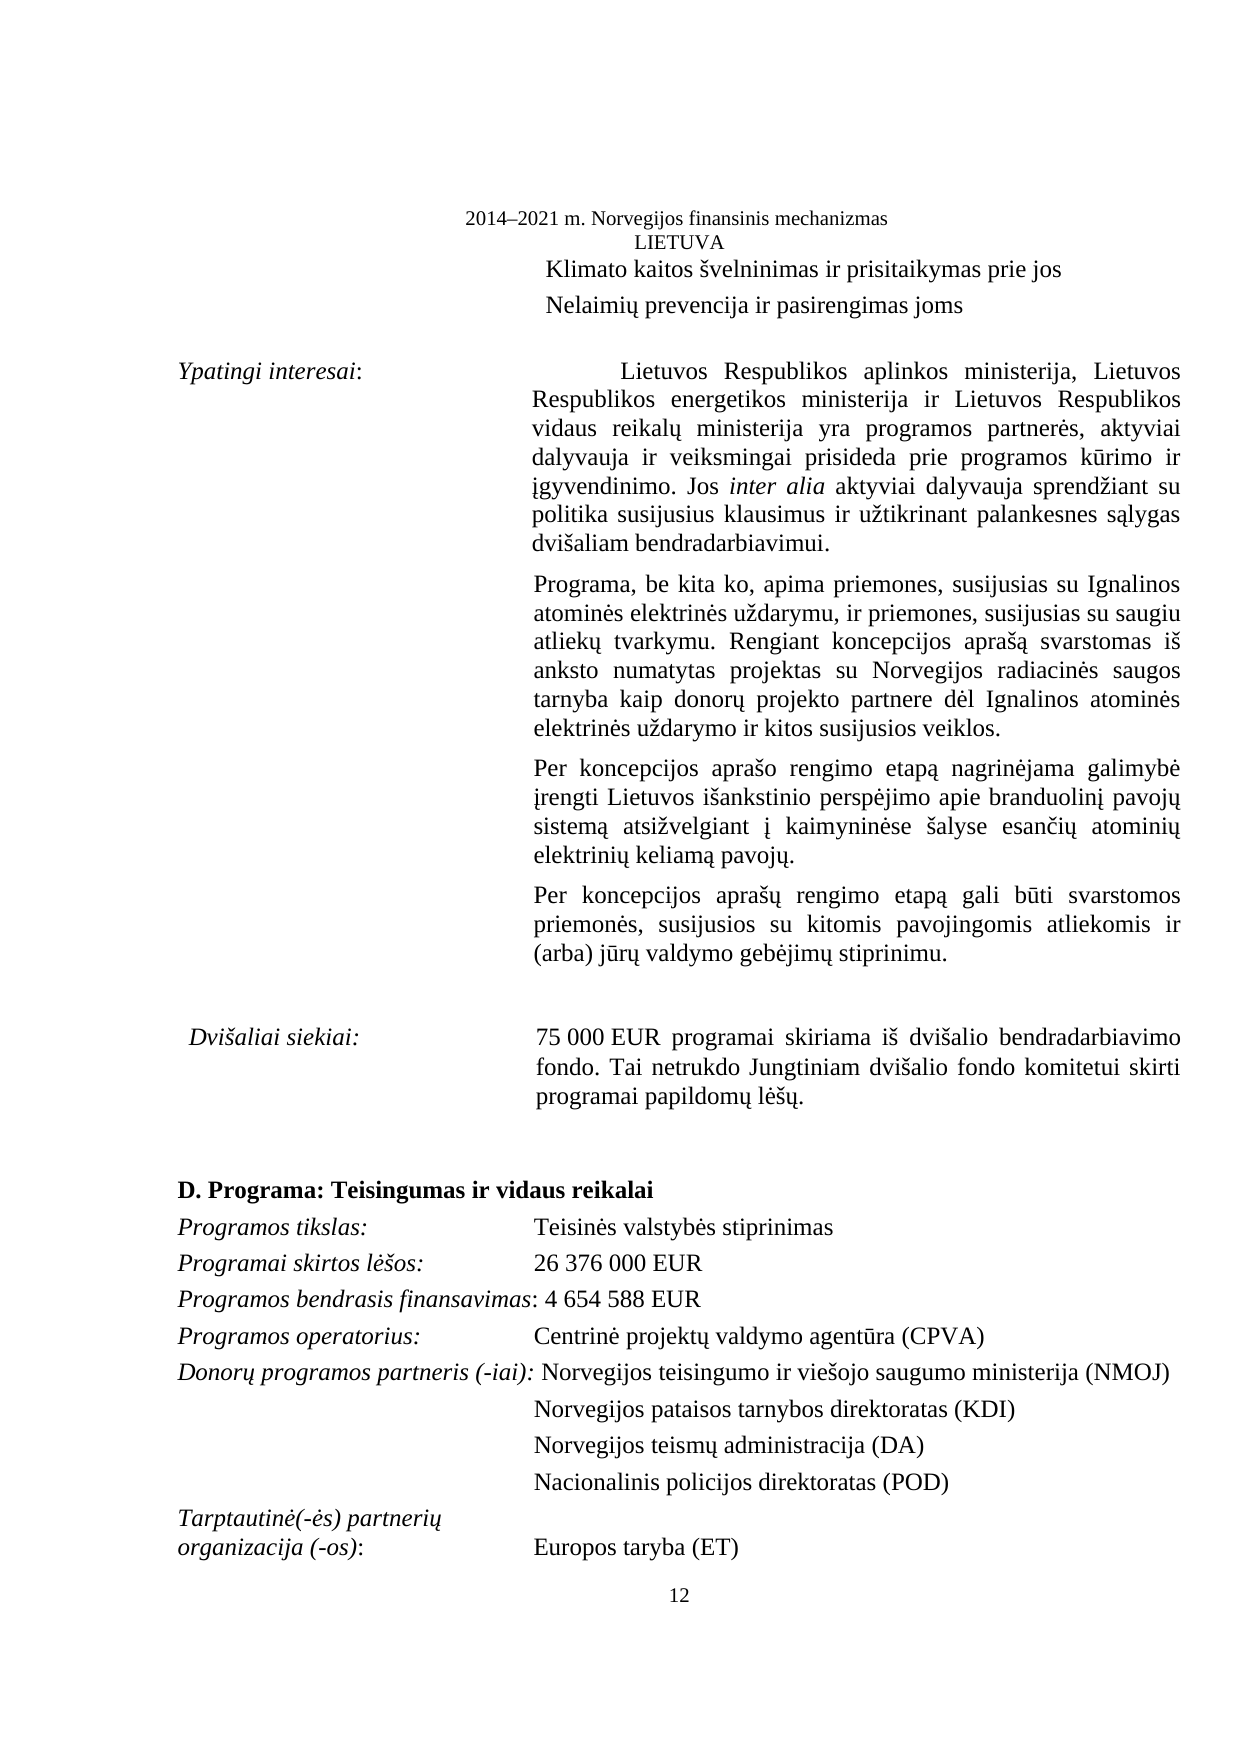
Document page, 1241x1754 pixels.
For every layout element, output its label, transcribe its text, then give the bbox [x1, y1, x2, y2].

text Programos bendrasis finansavimas: 4 654 588 EUR [177, 1284, 1181, 1314]
text Ypatingi interesai: Lietuvos Respublikos aplinkos ministerija, Lietuvos Respublikos energetikos ministerija ir Lietuvos Respublikos vidaus reikalų ministerija yra programos partnerės, aktyviai dalyvauja ir veiksmingai prisideda prie programos kūrimo ir įgyvendinimo. Jos inter alia aktyviai dalyvauja sprendžiant su politika susijusius klausimus ir užtikrinant palankesnes sąlygas dvišaliam bendradarbiavimui. [177, 356, 1181, 557]
text Donorų programos partneris (-iai): Norvegijos teisingumo ir viešojo saugumo ministerija (NMOJ) [177, 1357, 1181, 1387]
text Nacionalinis policijos direktoratas (POD) [533, 1467, 1181, 1496]
text Programos tikslas: Teisinės valstybės stiprinimas [177, 1212, 1181, 1241]
table_cell [189, 1110, 517, 1146]
text Norvegijos pataisos tarnybos direktoratas (KDI) [533, 1394, 1181, 1423]
table_header [517, 979, 1192, 1015]
text Programos operatorius: Centrinė projektų valdymo agentūra (CPVA) [177, 1321, 1181, 1350]
text Per koncepcijos aprašų rengimo etapą gali būti svarstomos priemonės, susijusios su kitomis pavojingomis atliekomis ir (arba) jūrų valdymo gebėjimų stiprinimu. [533, 880, 1181, 967]
table_header [189, 979, 517, 1015]
table_cell 75 000 EUR programai skiriama iš dvišalio bendradarbiavimo fondo. Tai netrukdo Jungtiniam dvišalio fondo komitetui skirti programai papildomų lėšų. [517, 1015, 1192, 1110]
table_cell [517, 1110, 1192, 1146]
text Tarptautinė(-ės) partnerių [177, 1503, 1181, 1532]
text D. Programa: Teisingumas ir vidaus reikalai [177, 1175, 1181, 1204]
text Nelaimių prevencija ir pasirengimas joms [533, 291, 1181, 320]
text Norvegijos teismų administracija (DA) [533, 1430, 1181, 1459]
text Per koncepcijos aprašo rengimo etapą nagrinėjama galimybė įrengti Lietuvos išankstinio perspėjimo apie branduolinį pavojų sistemą atsižvelgiant į kaimyninėse šalyse esančių atominių elektrinių keliamą pavojų. [533, 753, 1181, 868]
text Programai skirtos lėšos: 26 376 000 EUR [177, 1248, 1181, 1277]
text Programa, be kita ko, apima priemones, susijusias su Ignalinos atominės elektrinės uždarymu, ir priemones, susijusias su saugiu atliekų tvarkymu. Rengiant koncepcijos aprašą svarstomas iš anksto numatytas projektas su Norvegijos radiacinės saugos tarnyba kaip donorų projekto partnere dėl Ignalinos atominės elektrinės uždarymo ir kitos susijusios veiklos. [533, 569, 1181, 741]
text organizacija (-os): Europos taryba (ET) [177, 1532, 1181, 1562]
text Klimato kaitos švelninimas ir prisitaikymas prie jos [533, 254, 1181, 283]
table_cell Dvišaliai siekiai: [189, 1015, 517, 1110]
